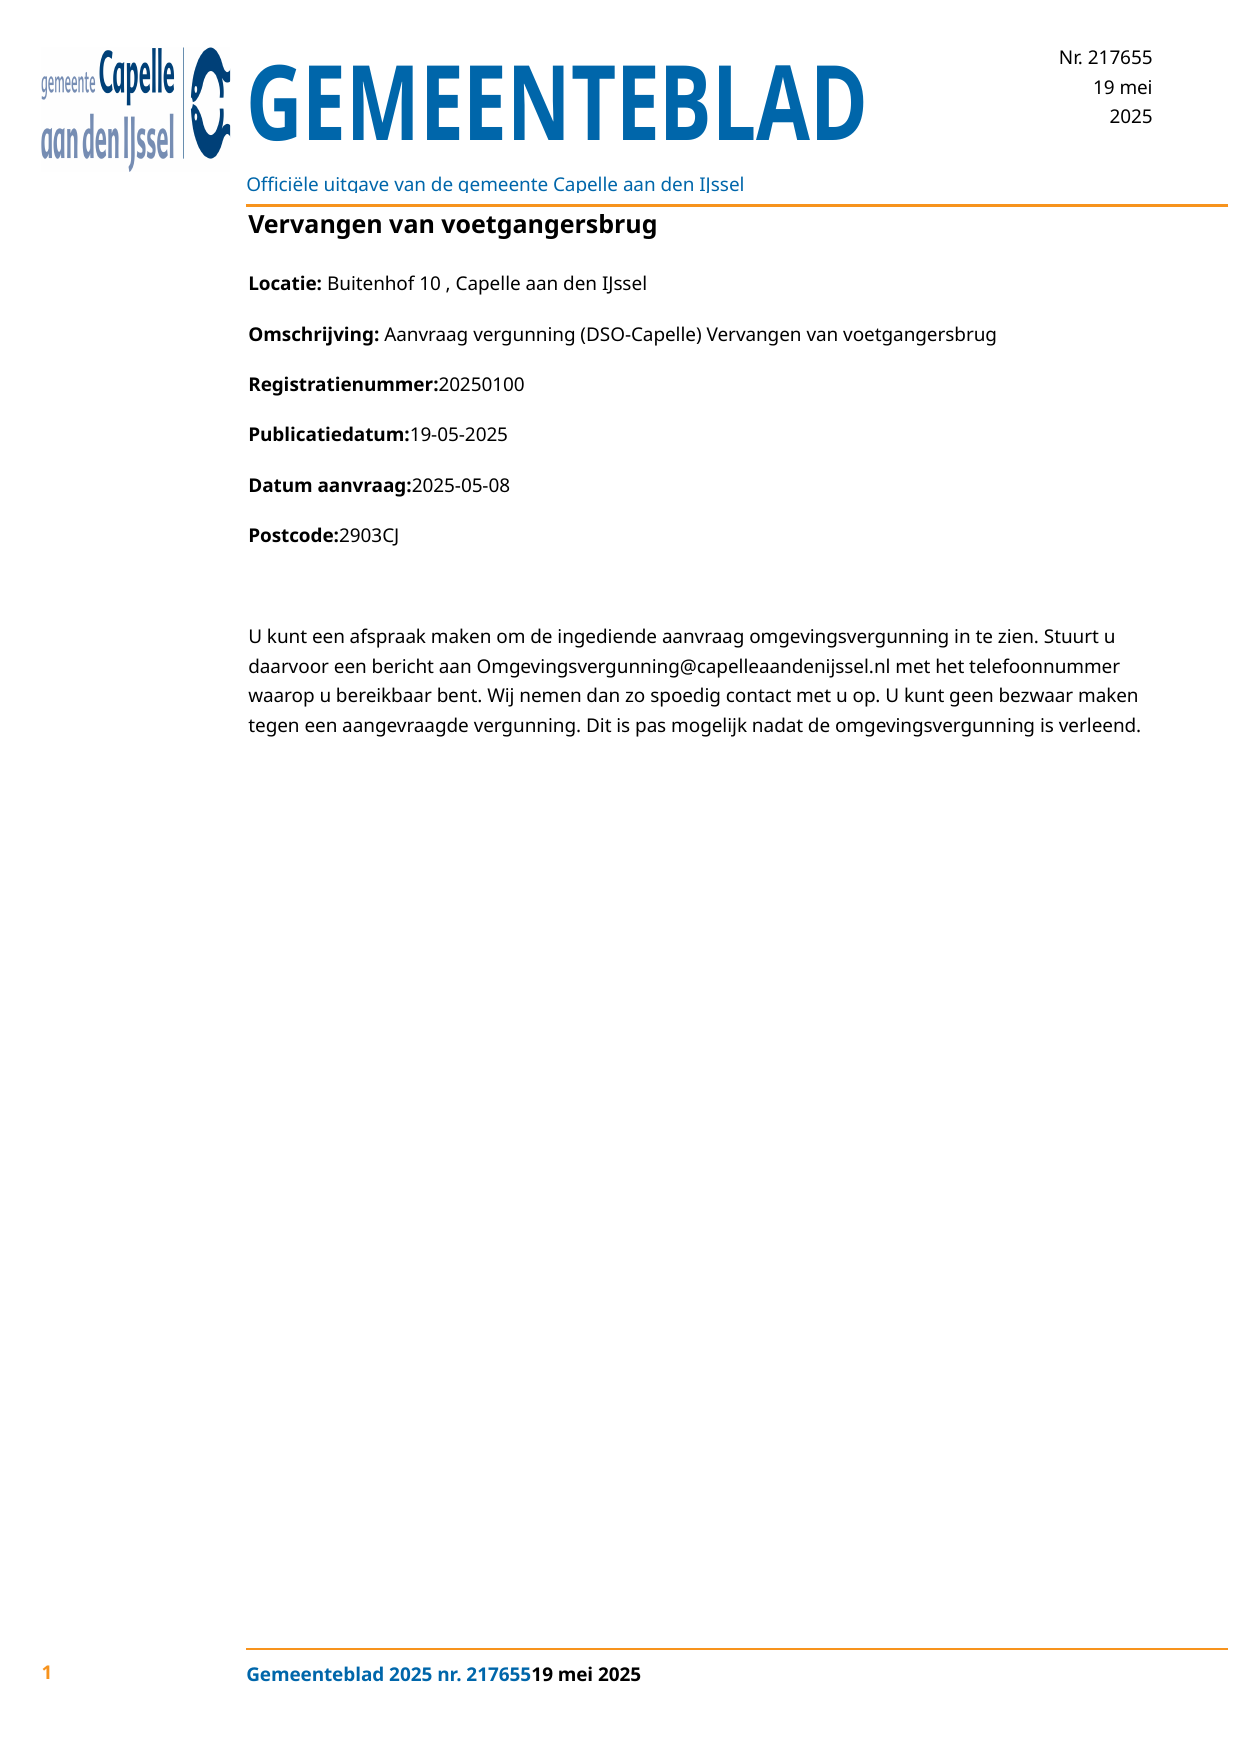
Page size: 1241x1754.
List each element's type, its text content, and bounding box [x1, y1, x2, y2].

text Registratienummer:20250100 [248, 371, 1152, 397]
text Datum aanvraag:2025-05-08 [248, 472, 1152, 498]
text Publicatiedatum:19-05-2025 [248, 422, 1152, 447]
text Vervangen van voetgangersbrug [248, 207, 1152, 241]
text U kunt een afspraak maken om de ingediende aanvraag omgevingsvergunning in te zien. Stuurt u daarvoor een bericht aan Omgevingsvergunning@capelleaandenijssel.nl met het telefoonnummer waarop u bereikbaar bent. Wij nemen dan zo spoedig contact met u op. U kunt geen bezwaar maken tegen een aangevraagde vergunning. Dit is pas mogelijk nadat de omgevingsvergunning is verleend. [248, 623, 1152, 738]
text Postcode:2903CJ [248, 522, 1152, 548]
picture [41, 47, 231, 172]
text Omschrijving: Aanvraag vergunning (DSO-Capelle) Vervangen van voetgangersbrug [248, 321, 1152, 346]
text Locatie: Buitenhof 10 , Capelle aan den IJssel [248, 270, 1152, 296]
